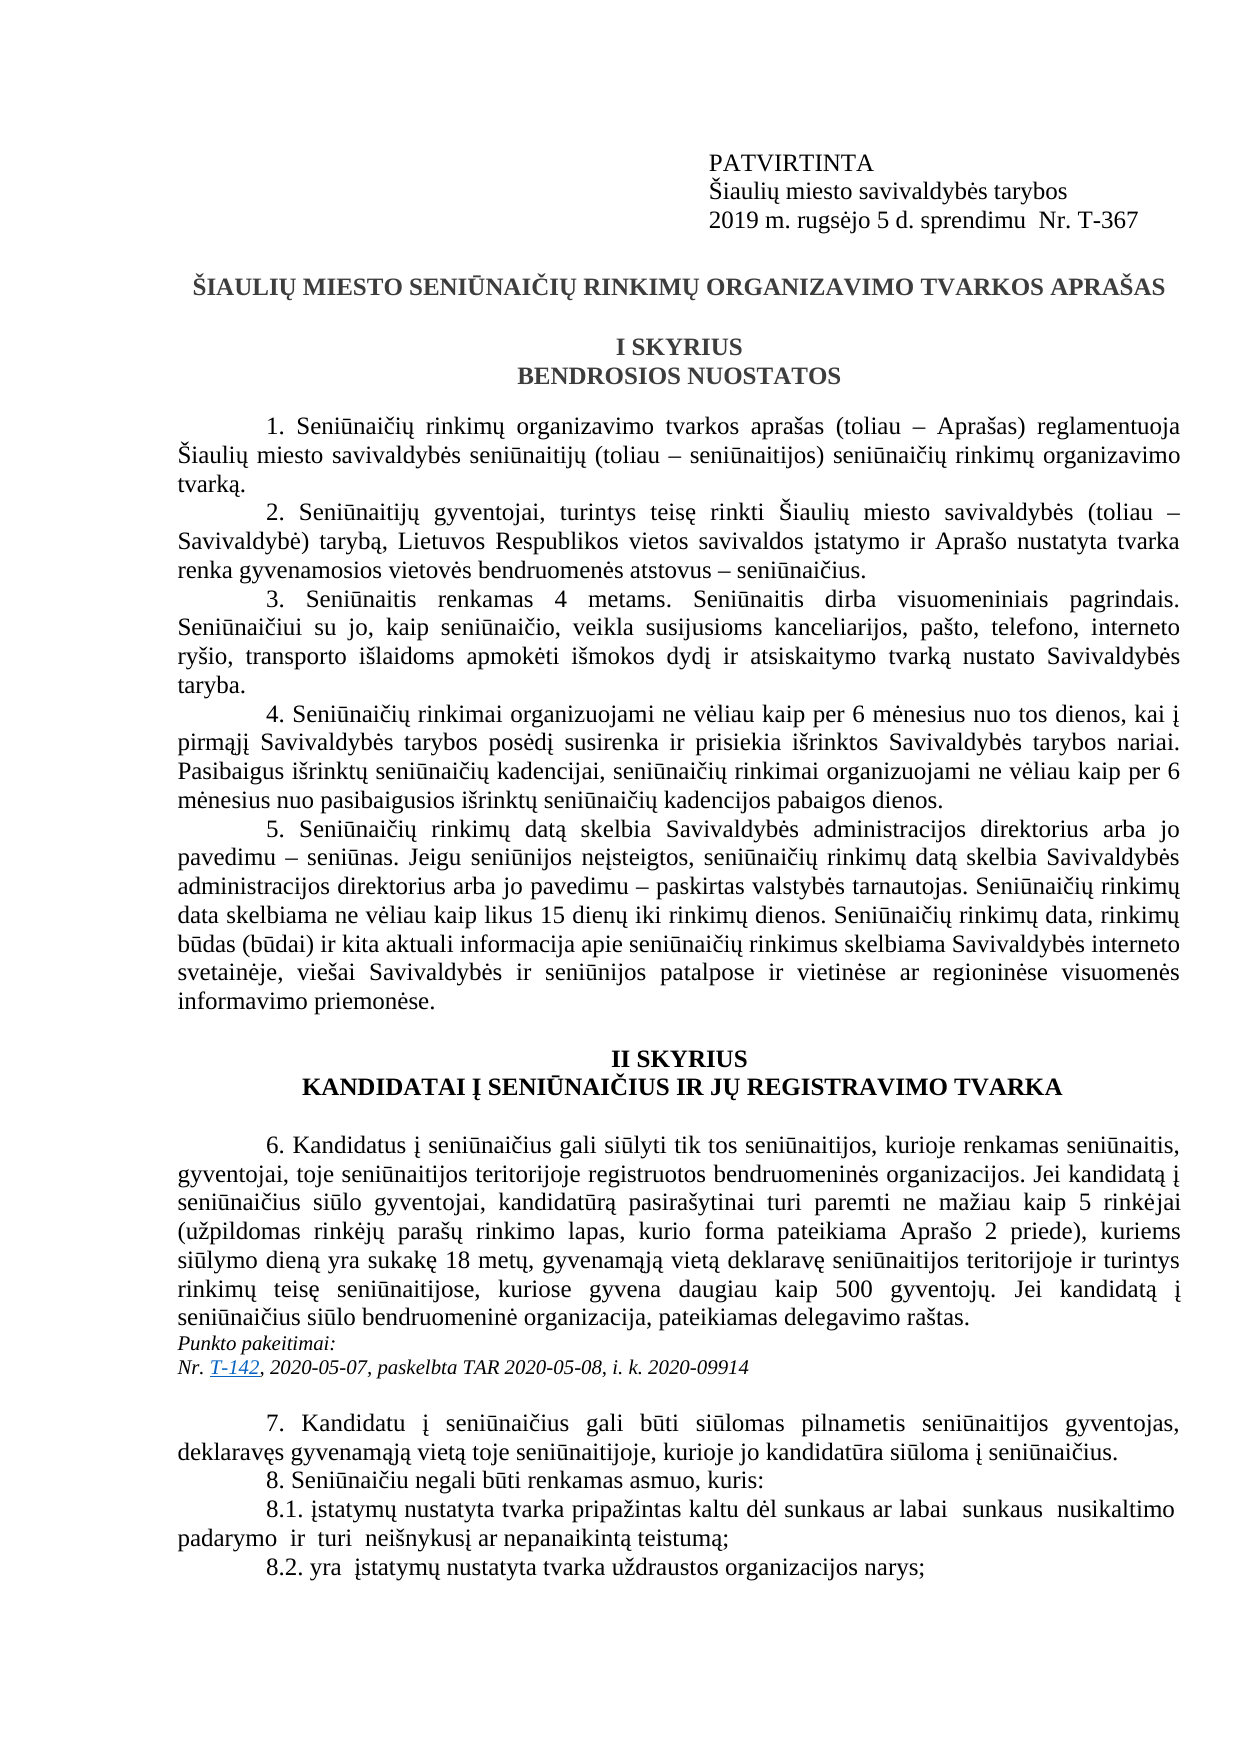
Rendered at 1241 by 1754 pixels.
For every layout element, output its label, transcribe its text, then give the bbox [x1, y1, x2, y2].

text 2019 m. rugsėjo 5 d. sprendimu Nr. T-367 [709, 205, 1181, 234]
text Punkto pakeitimai: [177, 1331, 1181, 1355]
text ŠIAULIŲ MIESTO SENIŪNAIČIŲ RINKIMŲ ORGANIZAVIMO TVARKOS APRAŠAS [177, 272, 1181, 301]
text II SKYRIUS [177, 1044, 1181, 1072]
text KANDIDATAI Į SENIŪNAIČIUS IR JŲ REGISTRAVIMO TVARKA [177, 1072, 1181, 1101]
text Nr. T-142, 2020-05-07, paskelbta TAR 2020-05-08, i. k. 2020-09914 [177, 1355, 1181, 1379]
text 2. Seniūnaitijų gyventojai, turintys teisę rinkti Šiaulių miesto savivaldybės (toliau – Savivaldybė) tarybą, Lietuvos Respublikos vietos savivaldos įstatymo ir Aprašo nustatyta tvarka renka gyvenamosios vietovės bendruomenės atstovus – seniūnaičius. [177, 497, 1181, 584]
text Šiaulių miesto savivaldybės tarybos [709, 176, 1181, 205]
text 5. Seniūnaičių rinkimų datą skelbia Savivaldybės administracijos direktorius arba jo pavedimu – seniūnas. Jeigu seniūnijos neįsteigtos, seniūnaičių rinkimų datą skelbia Savivaldybės administracijos direktorius arba jo pavedimu – paskirtas valstybės tarnautojas. Seniūnaičių rinkimų data skelbiama ne vėliau kaip likus 15 dienų iki rinkimų dienos. Seniūnaičių rinkimų data, rinkimų būdas (būdai) ir kita aktuali informacija apie seniūnaičių rinkimus skelbiama Savivaldybės interneto svetainėje, viešai Savivaldybės ir seniūnijos patalpose ir vietinėse ar regioninėse visuomenės informavimo priemonėse. [177, 814, 1181, 1015]
text PATVIRTINTA [709, 148, 1181, 176]
text 1. Seniūnaičių rinkimų organizavimo tvarkos aprašas (toliau – Aprašas) reglamentuoja Šiaulių miesto savivaldybės seniūnaitijų (toliau – seniūnaitijos) seniūnaičių rinkimų organizavimo tvarką. [177, 411, 1181, 497]
text 8.1. įstatymų nustatyta tvarka pripažintas kaltu dėl sunkaus ar labai sunkaus nusikaltimo padarymo ir turi neišnykusį ar nepanaikintą teistumą; [177, 1494, 1181, 1552]
text 3. Seniūnaitis renkamas 4 metams. Seniūnaitis dirba visuomeniniais pagrindais. Seniūnaičiui su jo, kaip seniūnaičio, veikla susijusioms kanceliarijos, pašto, telefono, interneto ryšio, transporto išlaidoms apmokėti išmokos dydį ir atsiskaitymo tvarką nustato Savivaldybės taryba. [177, 584, 1181, 699]
text 4. Seniūnaičių rinkimai organizuojami ne vėliau kaip per 6 mėnesius nuo tos dienos, kai į pirmąjį Savivaldybės tarybos posėdį susirenka ir prisiekia išrinktos Savivaldybės tarybos nariai. Pasibaigus išrinktų seniūnaičių kadencijai, seniūnaičių rinkimai organizuojami ne vėliau kaip per 6 mėnesius nuo pasibaigusios išrinktų seniūnaičių kadencijos pabaigos dienos. [177, 699, 1181, 814]
text 8.2. yra įstatymų nustatyta tvarka uždraustos organizacijos narys; [177, 1552, 1181, 1581]
text I SKYRIUS [177, 332, 1181, 361]
text 8. Seniūnaičiu negali būti renkamas asmuo, kuris: [177, 1466, 1181, 1494]
text BENDROSIOS NUOSTATOS [177, 361, 1181, 389]
text 6. Kandidatus į seniūnaičius gali siūlyti tik tos seniūnaitijos, kurioje renkamas seniūnaitis, gyventojai, toje seniūnaitijos teritorijoje registruotos bendruomeninės organizacijos. Jei kandidatą į seniūnaičius siūlo gyventojai, kandidatūrą pasirašytinai turi paremti ne mažiau kaip 5 rinkėjai (užpildomas rinkėjų parašų rinkimo lapas, kurio forma pateikiama Aprašo 2 priede), kuriems siūlymo dieną yra sukakę 18 metų, gyvenamąją vietą deklaravę seniūnaitijos teritorijoje ir turintys rinkimų teisę seniūnaitijose, kuriose gyvena daugiau kaip 500 gyventojų. Jei kandidatą į seniūnaičius siūlo bendruomeninė organizacija, pateikiamas delegavimo raštas. [177, 1130, 1181, 1331]
text 7. Kandidatu į seniūnaičius gali būti siūlomas pilnametis seniūnaitijos gyventojas, deklaravęs gyvenamąją vietą toje seniūnaitijoje, kurioje jo kandidatūra siūloma į seniūnaičius. [177, 1408, 1181, 1466]
